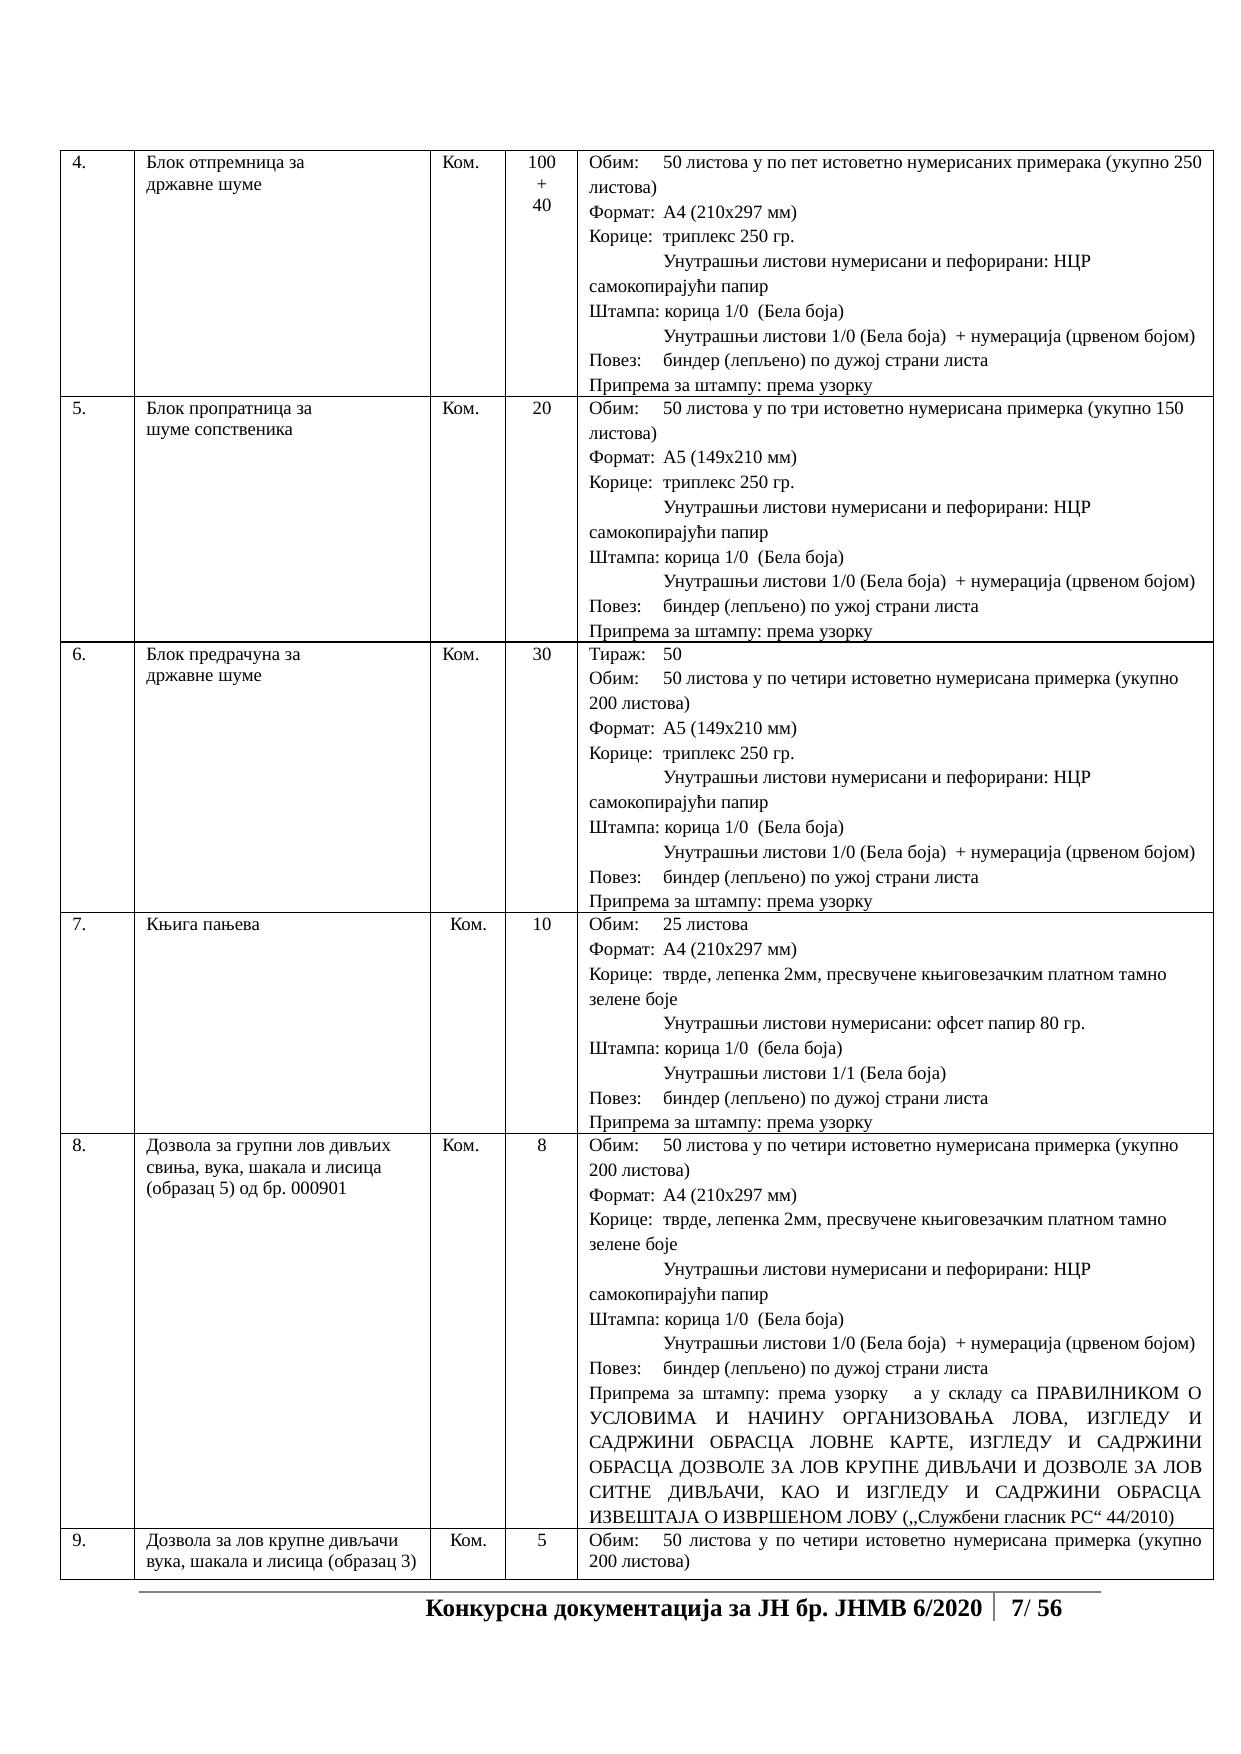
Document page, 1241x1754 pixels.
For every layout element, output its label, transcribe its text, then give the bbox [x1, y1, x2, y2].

table_cell 100 + 40 [506, 151, 577, 396]
table_cell Ком. [431, 1134, 505, 1527]
table_cell Обим: 50 листова у по четири истоветно нумерисана примерка (укупно 200 листова) [578, 1529, 1213, 1579]
table_cell Блок пропратница за шуме сопственика [135, 397, 430, 641]
table_cell 5 [506, 1529, 577, 1579]
table_cell 8. [61, 1134, 134, 1527]
table_cell 5. [61, 397, 134, 641]
table_cell Обим: 50 листова у по четири истоветно нумерисана примерка (укупно 200 листова) Формат: А4 (210х297 мм) Корице: тврде, лепенка 2мм, пресвучене књиговезачким платном тамно зелене боје Унутрашњи листови нумерисани и пефорирани: НЦР самокопирајући папир Штампа: корица 1/0 (Бела боја) Унутрашњи листови 1/0 (Бела боја) + нумерација (црвеном бојом) Повез: биндер (лепљено) по дужој страни листа Припрема за штампу: према узорку а у складу са ПРАВИЛНИКОМ О УСЛОВИМА И НАЧИНУ ОРГАНИЗОВАЊА ЛОВА, ИЗГЛЕДУ И САДРЖИНИ ОБРАСЦА ЛОВНЕ КАРТЕ, ИЗГЛЕДУ И САДРЖИНИ ОБРАСЦА ДОЗВОЛЕ ЗА ЛОВ КРУПНЕ ДИВЉАЧИ И ДОЗВОЛЕ ЗА ЛОВ СИТНЕ ДИВЉАЧИ, КАО И ИЗГЛЕДУ И САДРЖИНИ ОБРАСЦА ИЗВЕШТАЈА О ИЗВРШЕНОМ ЛОВУ (,,Службени гласник РС“ 44/2010) [578, 1134, 1213, 1527]
table_cell 20 [506, 397, 577, 641]
table_cell Ком. [431, 643, 505, 912]
table_cell 10 [506, 913, 577, 1133]
table_cell Обим: 50 листова у по пет истоветно нумерисаних примерака (укупно 250 листова) Формат: А4 (210х297 мм) Корице: триплекс 250 гр. Унутрашњи листови нумерисани и пефорирани: НЦР самокопирајући папир Штампа: корица 1/0 (Бела боја) Унутрашњи листови 1/0 (Бела боја) + нумерација (црвеном бојом) Повез: биндер (лепљено) по дужој страни листа Припрема за штампу: према узорку [578, 151, 1213, 396]
table_cell 8 [506, 1134, 577, 1527]
table_cell Ком. [431, 913, 505, 1133]
table_cell Блок отпремница за државне шуме [135, 151, 430, 396]
table_cell Дозвола за групни лов дивљих свиња, вука, шакала и лисица (образац 5) од бр. 000901 [135, 1134, 430, 1527]
table_cell 6. [61, 643, 134, 912]
table_cell 4. [61, 151, 134, 396]
table_cell Тираж: 50 Обим: 50 листова у по четири истоветно нумерисана примерка (укупно 200 листова) Формат: А5 (149х210 мм) Корице: триплекс 250 гр. Унутрашњи листови нумерисани и пефорирани: НЦР самокопирајући папир Штампа: корица 1/0 (Бела боја) Унутрашњи листови 1/0 (Бела боја) + нумерација (црвеном бојом) Повез: биндер (лепљено) по ужој страни листа Припрема за штампу: према узорку [578, 643, 1213, 912]
table_cell Дозвола за лов крупне дивљачи вука, шакала и лисица (образац 3) [135, 1529, 430, 1579]
table_cell 9. [61, 1529, 134, 1579]
table_cell 30 [506, 643, 577, 912]
table_cell Обим: 25 листова Формат: А4 (210х297 мм) Корице: тврде, лепенка 2мм, пресвучене књиговезачким платном тамно зелене боје Унутрашњи листови нумерисани: офсет папир 80 гр. Штампа: корица 1/0 (бела боја) Унутрашњи листови 1/1 (Бела боја) Повез: биндер (лепљено) по дужој страни листа Припрема за штампу: према узорку [578, 913, 1213, 1133]
table_cell 7. [61, 913, 134, 1133]
table_cell Ком. [431, 397, 505, 641]
table_cell Књига пањева [135, 913, 430, 1133]
table_cell Ком. [431, 1529, 505, 1579]
table_cell Обим: 50 листова у по три истоветно нумерисана примерка (укупно 150 листова) Формат: А5 (149х210 мм) Корице: триплекс 250 гр. Унутрашњи листови нумерисани и пефорирани: НЦР самокопирајући папир Штампа: корица 1/0 (Бела боја) Унутрашњи листови 1/0 (Бела боја) + нумерација (црвеном бојом) Повез: биндер (лепљено) по ужој страни листа Припрема за штампу: према узорку [578, 397, 1213, 641]
table_cell Блок предрачуна за државне шуме [135, 643, 430, 912]
table_cell Ком. [431, 151, 505, 396]
